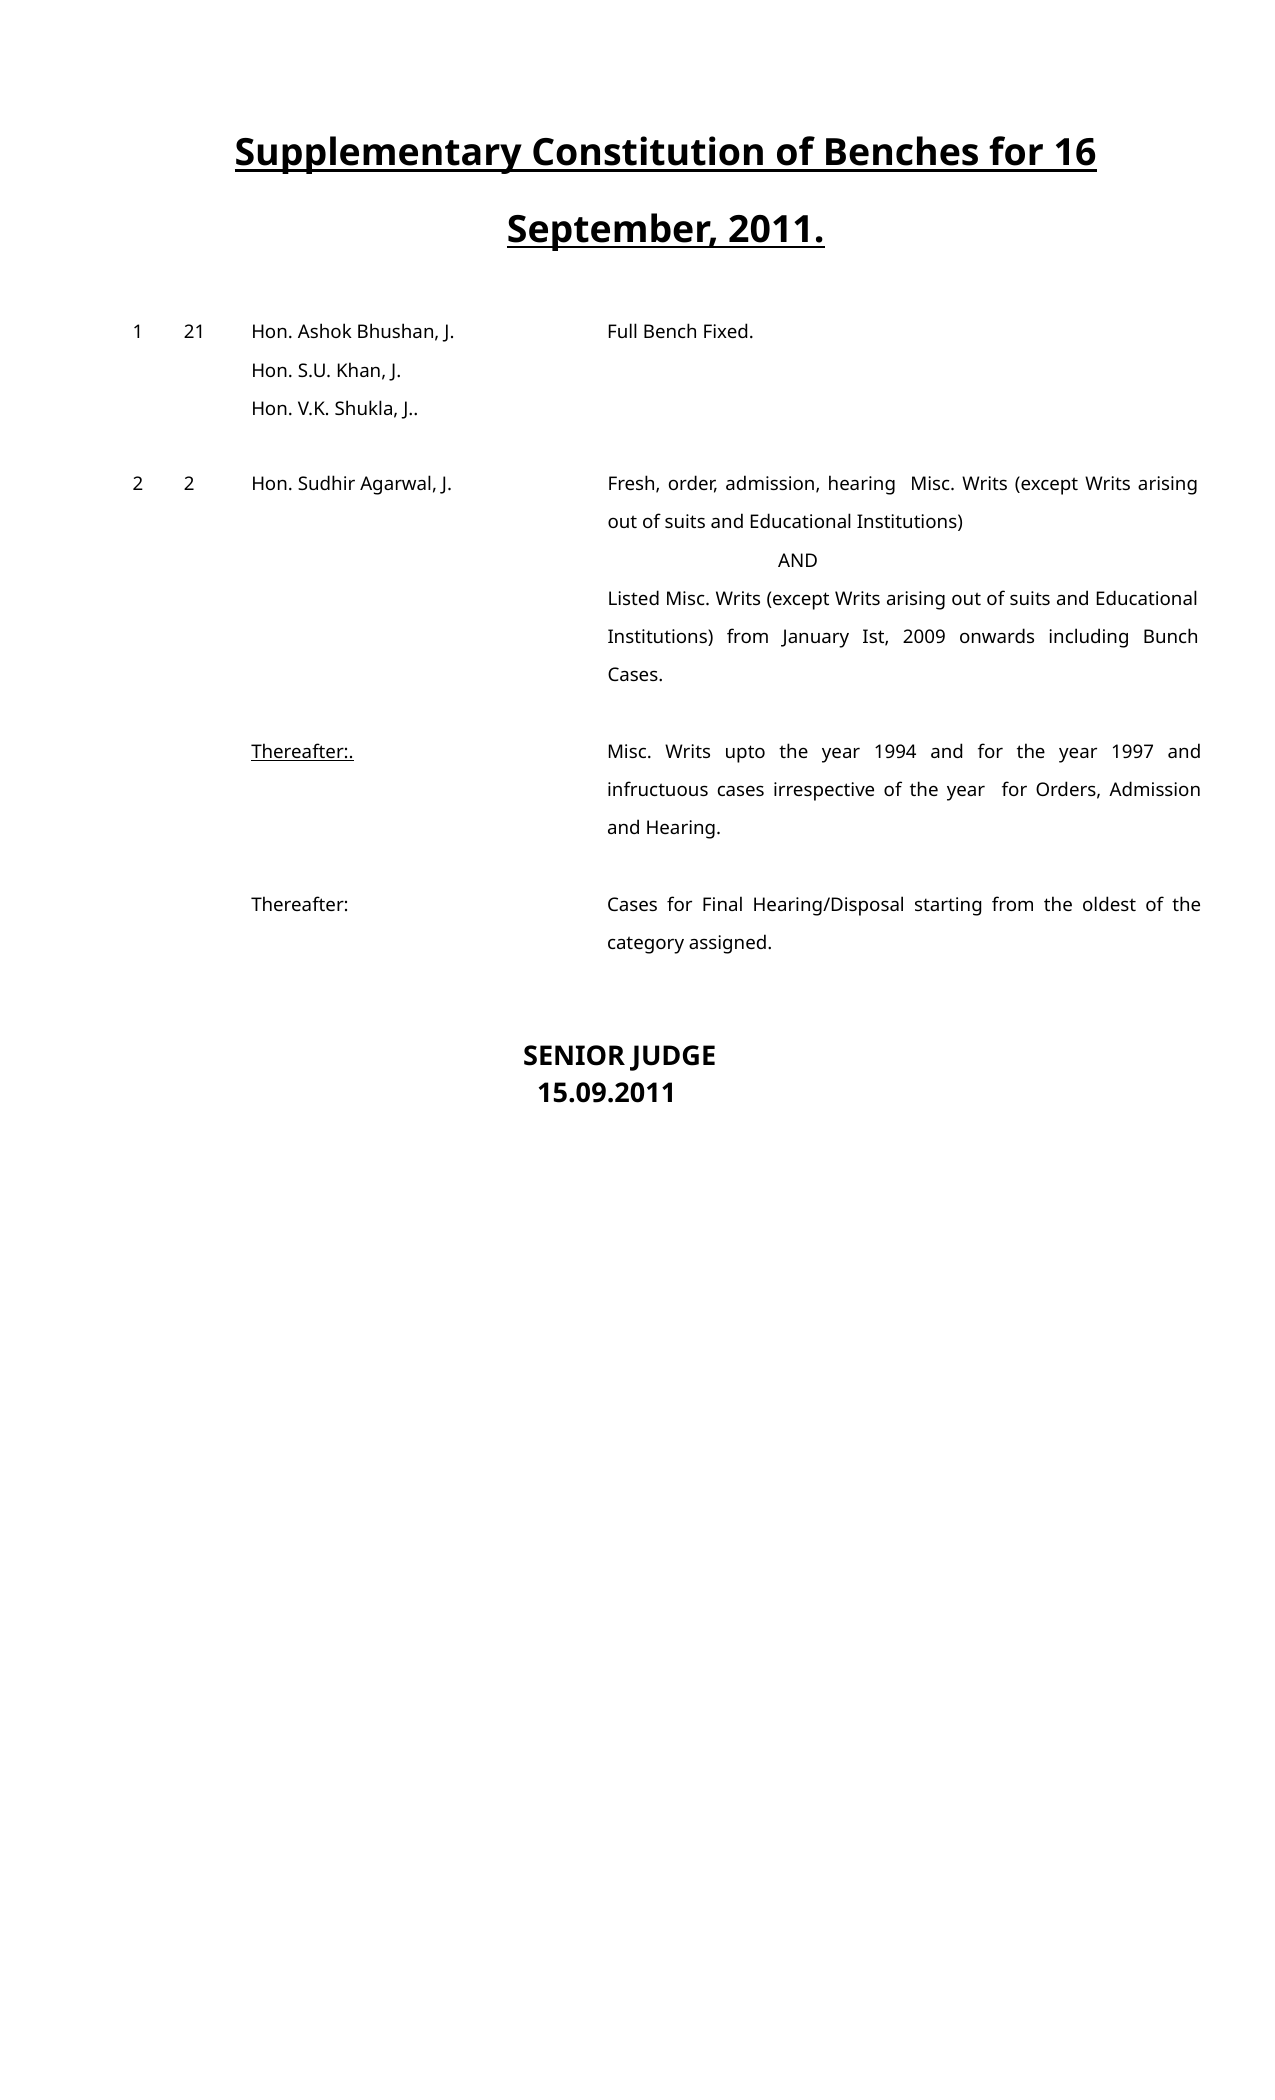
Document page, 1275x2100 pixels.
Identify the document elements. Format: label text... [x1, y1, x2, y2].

table_cell Fresh, order, admission, hearing Misc. Writs (except Writs arising out of suits and Educational Institutions) AND Listed Misc. Writs (except Writs arising out of suits and Educational Institutions) from January Ist, 2009 onwards including Bunch Cases. Misc. Writs upto the year 1994 and for the year 1997 and infructuous cases irrespective of the year for Orders, Admission and Hearing. Cases for Final Hearing/Disposal starting from the oldest of the category assigned. [601, 465, 1205, 1037]
text 15.09.2011 [120, 1074, 1207, 1111]
table_cell Hon. Ashok Bhushan, J. Hon. S.U. Khan, J. Hon. V.K. Shukla, J.. [245, 313, 601, 465]
table_cell Full Bench Fixed. [601, 313, 1205, 465]
table_header Supplementary Constitution of Benches for 16 September, 2011. [127, 120, 1205, 313]
table_cell 1 [127, 313, 178, 465]
table_cell 2 [127, 465, 178, 1037]
table_cell 21 [178, 313, 245, 465]
text SENIOR JUDGE [120, 1037, 1207, 1074]
table_cell 2 [178, 465, 245, 1037]
table_cell Hon. Sudhir Agarwal, J. Thereafter:. Thereafter: [245, 465, 601, 1037]
